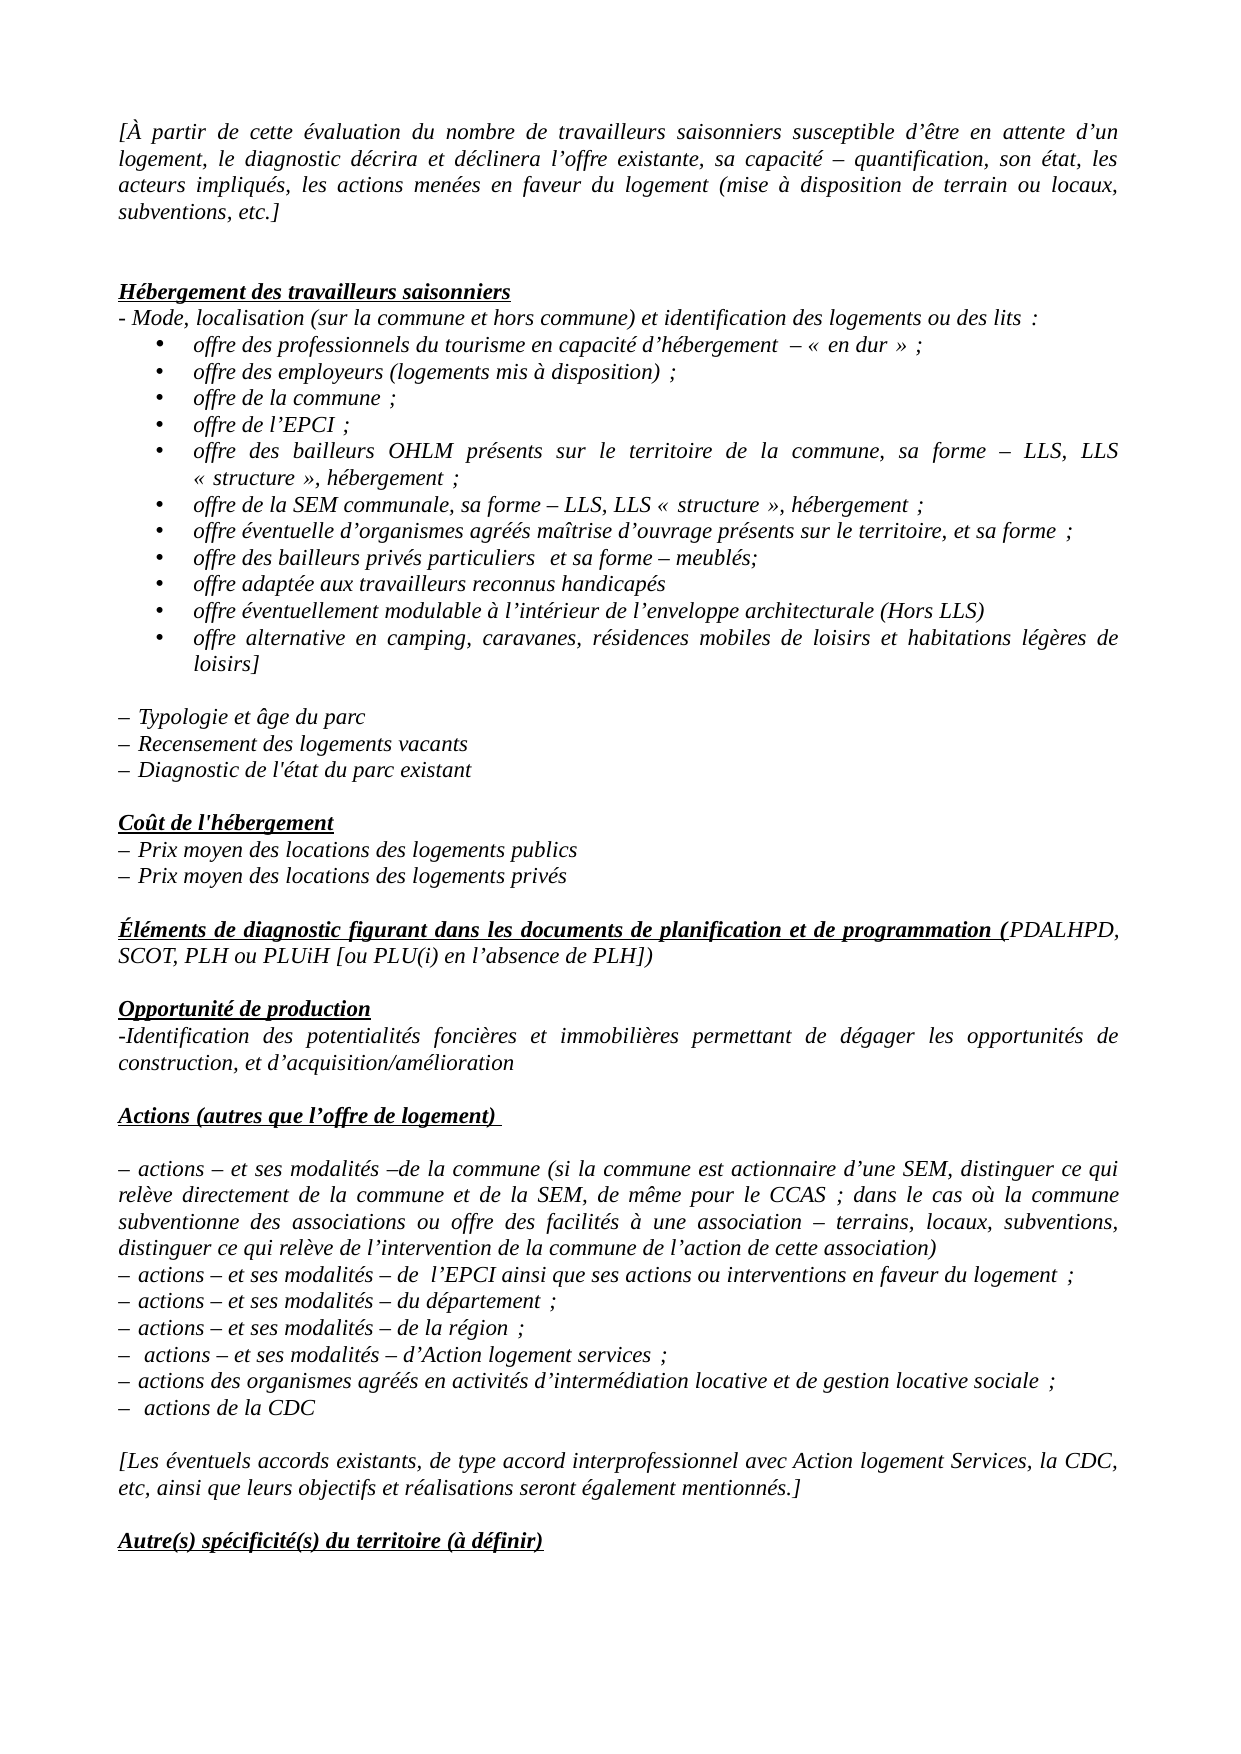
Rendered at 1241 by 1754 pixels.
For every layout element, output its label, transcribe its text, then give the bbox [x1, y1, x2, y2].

text Coût de l'hébergement [118, 809, 1122, 836]
text Hébergement des travailleurs saisonniers [118, 277, 1122, 304]
list offre alternative en camping, caravanes, résidences mobiles de loisirs et habitations légères de loisirs] [156, 623, 1122, 676]
text – actions – et ses modalités – de l’EPCI ainsi que ses actions ou interventions en faveur du logement ; [118, 1261, 1122, 1287]
list offre des bailleurs privés particuliers et sa forme – meublés; [156, 544, 1122, 570]
text – Recensement des logements vacants [118, 729, 1122, 756]
text -Identification des potentialités foncières et immobilières permettant de dégager les opportunités de construction, et d’acquisition/amélioration [118, 1022, 1122, 1075]
text [À partir de cette évaluation du nombre de travailleurs saisonniers susceptible d’être en attente d’un logement, le diagnostic décrira et déclinera l’offre existante, sa capacité – quantification, son état, les acteurs impliqués, les actions menées en faveur du logement (mise à disposition de terrain ou locaux, subventions, etc.] [118, 118, 1122, 224]
text – actions de la CDC [118, 1394, 1122, 1420]
list offre des professionnels du tourisme en capacité d’hébergement – « en dur » ; [156, 331, 1122, 358]
text – Typologie et âge du parc [118, 703, 1122, 729]
text Éléments de diagnostic figurant dans les documents de planification et de programmation (PDALHPD, SCOT, PLH ou PLUiH [ou PLU(i) en l’absence de PLH]) [118, 916, 1122, 969]
text - Mode, localisation (sur la commune et hors commune) et identification des logements ou des lits : [118, 304, 1122, 331]
list offre éventuelle d’organismes agréés maîtrise d’ouvrage présents sur le territoire, et sa forme ; [156, 517, 1122, 544]
text Autre(s) spécificité(s) du territoire (à définir) [118, 1526, 1122, 1553]
text Opportunité de production [118, 995, 1122, 1022]
list offre adaptée aux travailleurs reconnus handicapés [156, 570, 1122, 597]
text [Les éventuels accords existants, de type accord interprofessionnel avec Action logement Services, la CDC, etc, ainsi que leurs objectifs et réalisations seront également mentionnés.] [118, 1447, 1122, 1500]
list offre de l’EPCI ; [156, 411, 1122, 437]
list offre des employeurs (logements mis à disposition) ; [156, 358, 1122, 384]
text – actions des organismes agréés en activités d’intermédiation locative et de gestion locative sociale ; [118, 1367, 1122, 1394]
text Actions (autres que l’offre de logement) [118, 1101, 1122, 1128]
text – actions – et ses modalités – du département ; [118, 1287, 1122, 1314]
text – Diagnostic de l'état du parc existant [118, 756, 1122, 783]
text – Prix moyen des locations des logements publics [118, 836, 1122, 862]
list offre de la commune ; [156, 384, 1122, 411]
text – actions – et ses modalités – de la région ; [118, 1314, 1122, 1341]
list offre éventuellement modulable à l’intérieur de l’enveloppe architecturale (Hors LLS) [156, 597, 1122, 623]
list offre de la SEM communale, sa forme – LLS, LLS « structure », hébergement ; [156, 491, 1122, 517]
text – actions – et ses modalités – d’Action logement services ; [118, 1341, 1122, 1367]
list offre des bailleurs OHLM présents sur le territoire de la commune, sa forme – LLS, LLS « structure », hébergement ; [156, 437, 1122, 491]
text – actions – et ses modalités –de la commune (si la commune est actionnaire d’une SEM, distinguer ce qui relève directement de la commune et de la SEM, de même pour le CCAS ; dans le cas où la commune subventionne des associations ou offre des facilités à une association – terrains, locaux, subventions, distinguer ce qui relève de l’intervention de la commune de l’action de cette association) [118, 1154, 1122, 1261]
text – Prix moyen des locations des logements privés [118, 862, 1122, 889]
